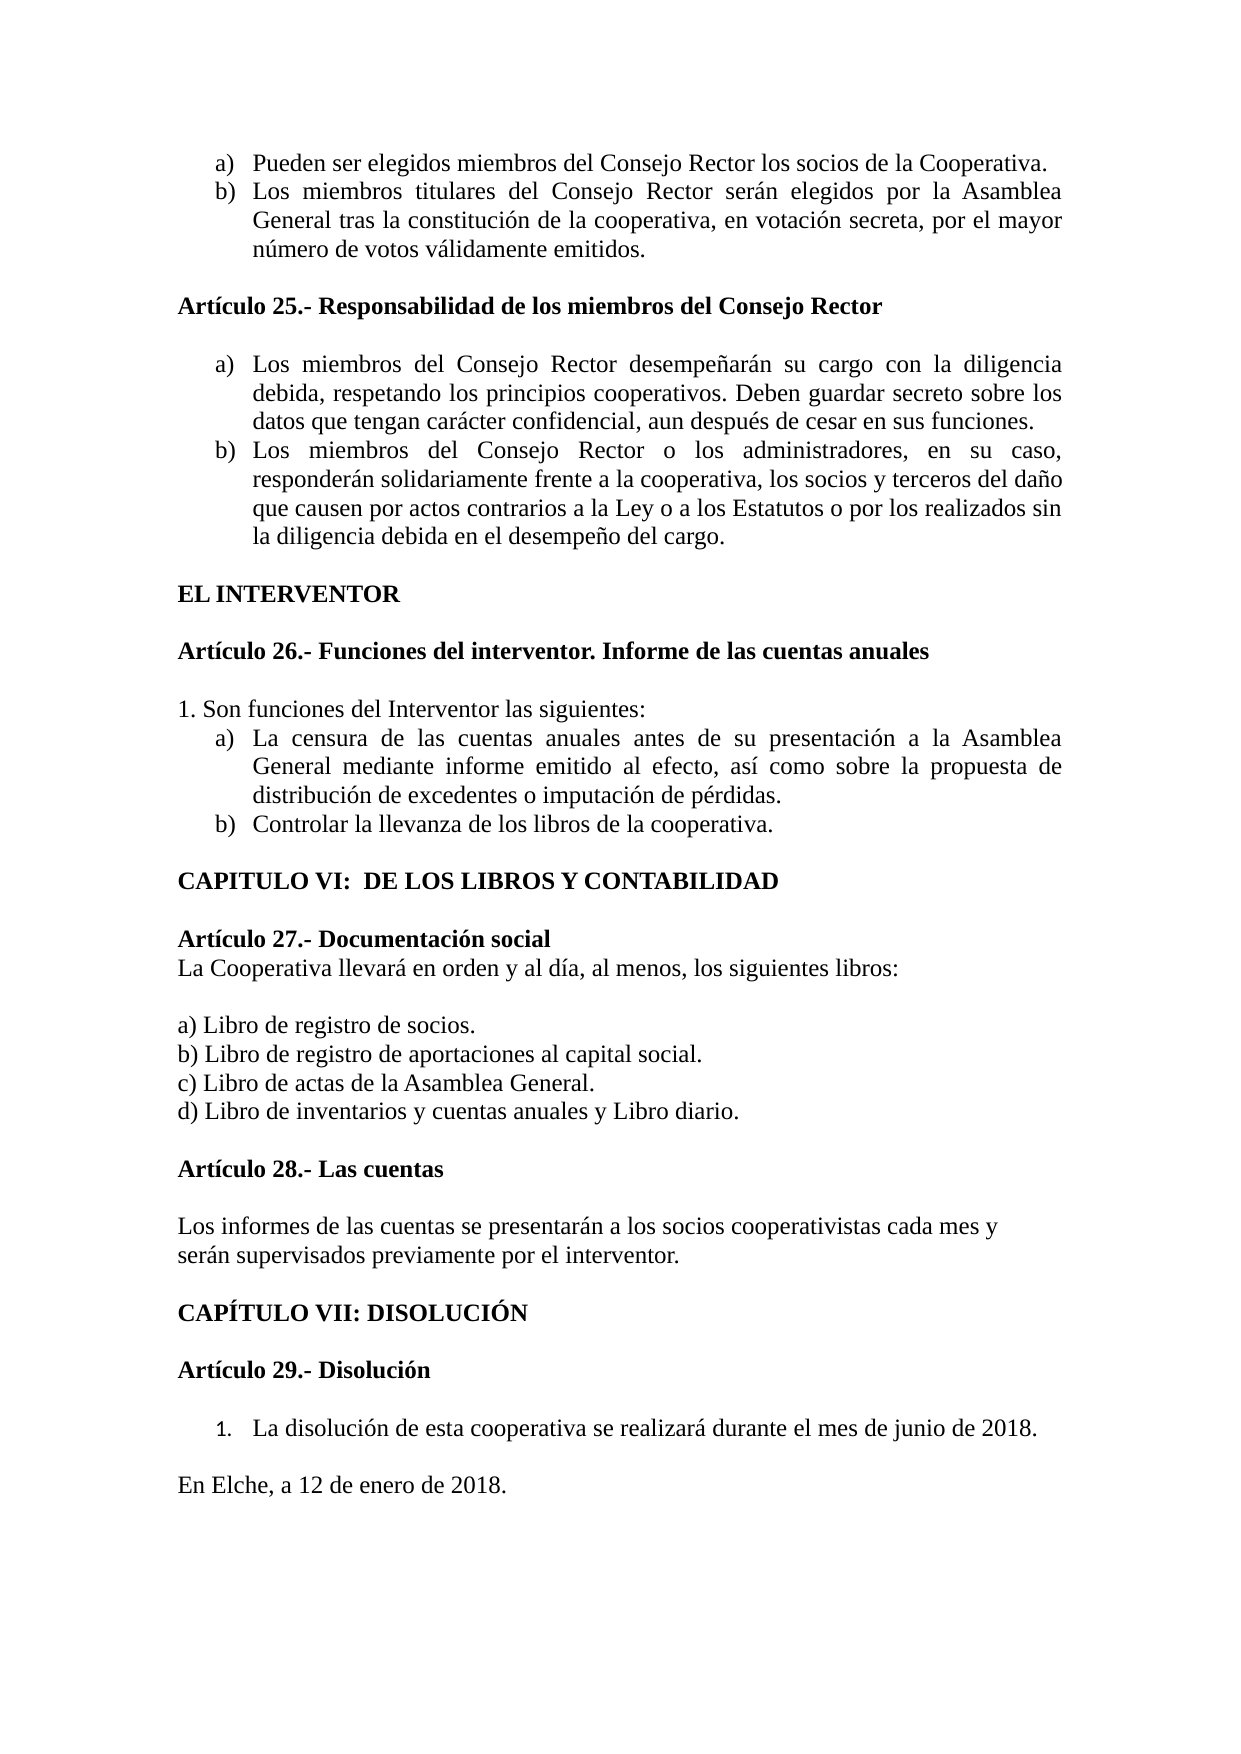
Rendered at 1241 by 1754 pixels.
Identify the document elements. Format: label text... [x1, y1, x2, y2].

text d) Libro de inventarios y cuentas anuales y Libro diario. [177, 1096, 1063, 1125]
text EL INTERVENTOR [177, 579, 1063, 608]
text CAPÍTULO VII: DISOLUCIÓN [177, 1298, 1063, 1326]
list Los miembros del Consejo Rector desempeñarán su cargo con la diligencia debida, respetando los principios cooperativos. Deben guardar secreto sobre los datos que tengan carácter confidencial, aun después de cesar en sus funciones. [215, 349, 1063, 435]
text Artículo 27.- Documentación social [177, 924, 1063, 953]
text 1. Son funciones del Interventor las siguientes: [177, 694, 1063, 723]
list Pueden ser elegidos miembros del Consejo Rector los socios de la Cooperativa. [215, 148, 1063, 176]
text b) Libro de registro de aportaciones al capital social. [177, 1039, 1063, 1068]
text CAPITULO VI: DE LOS LIBROS Y CONTABILIDAD [177, 866, 1063, 895]
text serán supervisados previamente por el interventor. [177, 1240, 1063, 1269]
list Los miembros titulares del Consejo Rector serán elegidos por la Asamblea General tras la constitución de la cooperativa, en votación secreta, por el mayor número de votos válidamente emitidos. [215, 176, 1063, 263]
text c) Libro de actas de la Asamblea General. [177, 1068, 1063, 1096]
list Los miembros del Consejo Rector o los administradores, en su caso, responderán solidariamente frente a la cooperativa, los socios y terceros del daño que causen por actos contrarios a la Ley o a los Estatutos o por los realizados sin la diligencia debida en el desempeño del cargo. [215, 435, 1063, 550]
text Artículo 29.- Disolución [177, 1355, 1063, 1384]
text La Cooperativa llevará en orden y al día, al menos, los siguientes libros: [177, 953, 1063, 981]
text En Elche, a 12 de enero de 2018. [177, 1470, 1063, 1499]
text Artículo 28.- Las cuentas [177, 1154, 1063, 1183]
list La censura de las cuentas anuales antes de su presentación a la Asamblea General mediante informe emitido al efecto, así como sobre la propuesta de distribución de excedentes o imputación de pérdidas. [215, 723, 1063, 809]
text Artículo 26.- Funciones del interventor. Informe de las cuentas anuales [177, 636, 1063, 665]
text Los informes de las cuentas se presentarán a los socios cooperativistas cada mes y [177, 1211, 1063, 1240]
text Artículo 25.- Responsabilidad de los miembros del Consejo Rector [177, 291, 1063, 320]
list Controlar la llevanza de los libros de la cooperativa. [215, 809, 1063, 838]
text a) Libro de registro de socios. [177, 1010, 1063, 1039]
list La disolución de esta cooperativa se realizará durante el mes de junio de 2018. [215, 1413, 1063, 1442]
